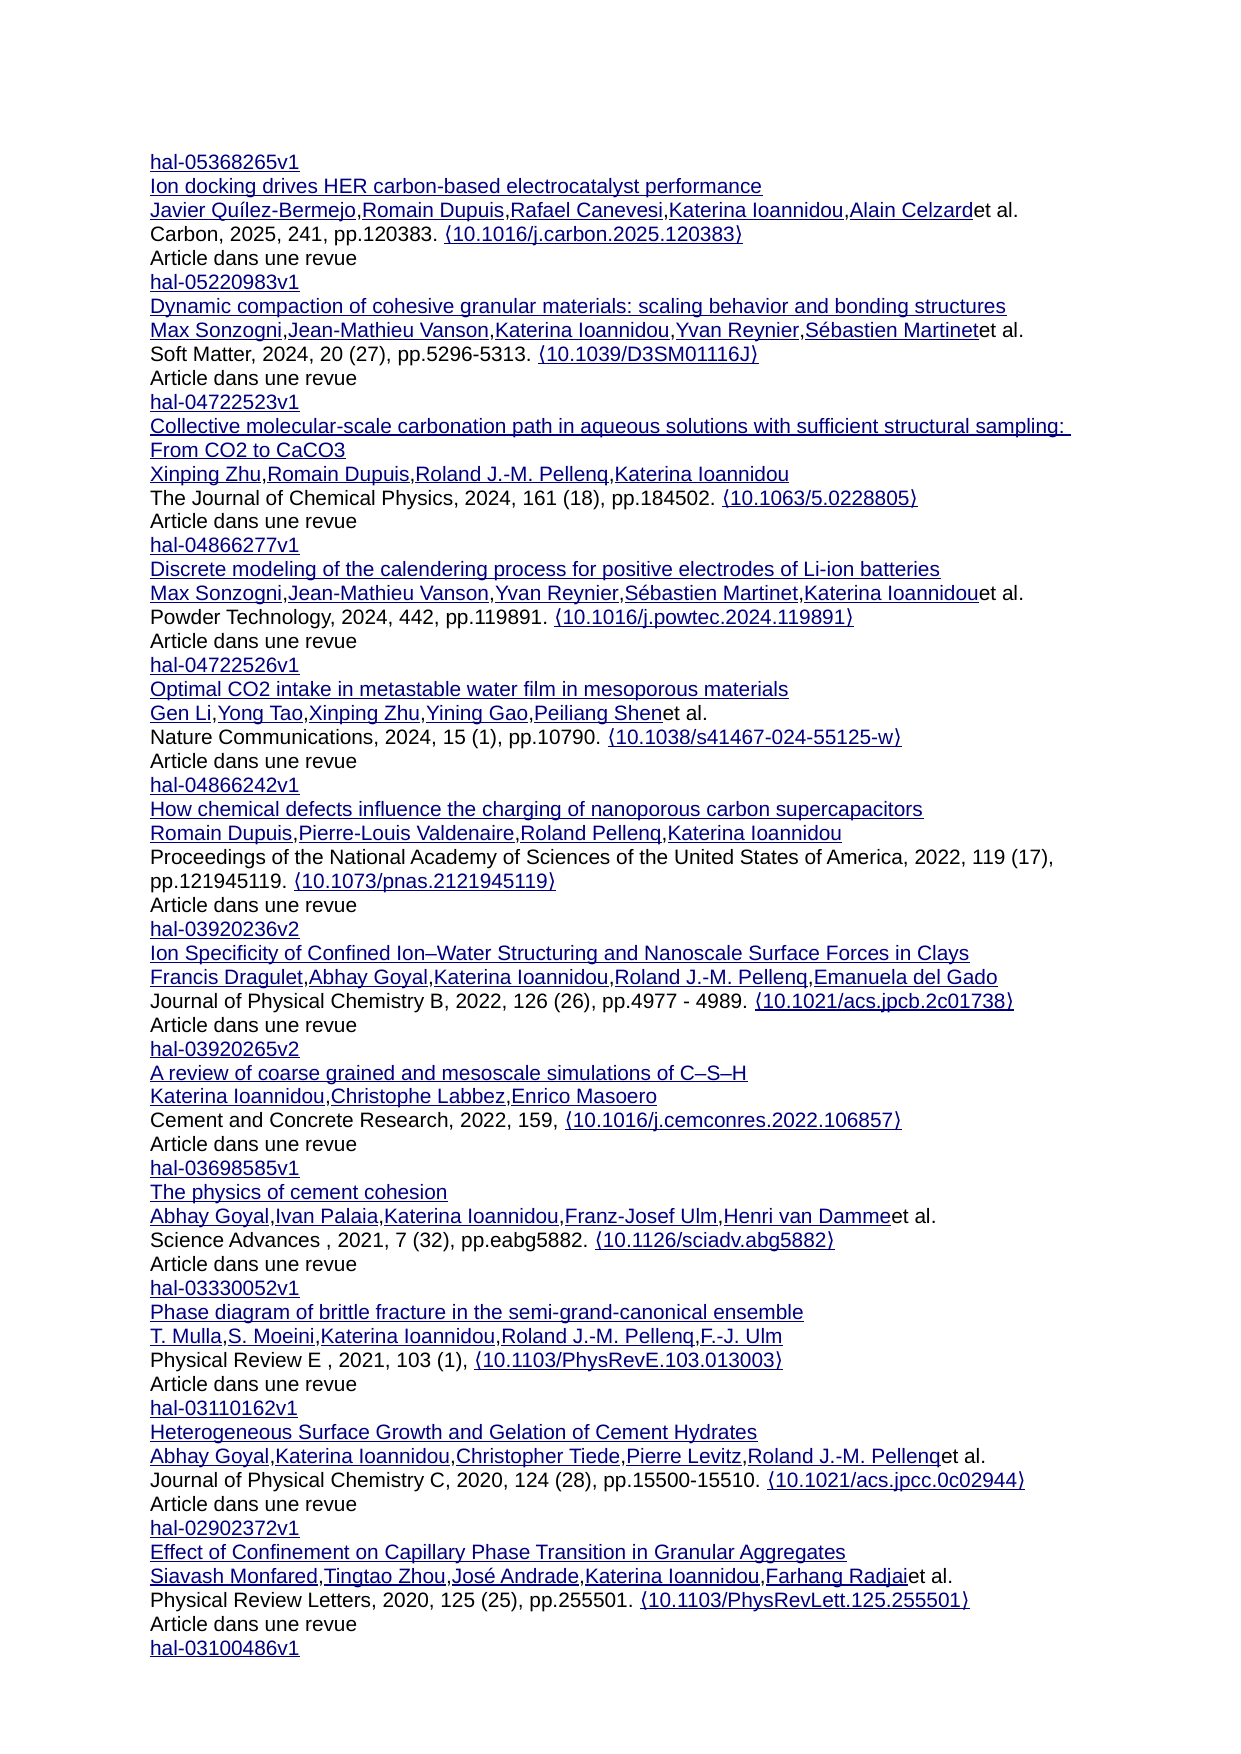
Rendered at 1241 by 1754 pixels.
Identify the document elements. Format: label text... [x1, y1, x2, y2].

table_cell Ion Specificity of Confined Ion–Water Structuring and Nanoscale Surface Forces in Clays Francis Dragulet,Abhay Goyal,Katerina Ioannidou,Roland J.-M. Pellenq,Emanuela del Gado Journal of Physical Chemistry B, 2022, 126 (26), pp.4977 - 4989. ⟨10.1021/acs.jpcb.2c01738⟩ Article dans une revue hal-03920265v2 [150, 941, 1090, 1060]
table_cell hal-05368265v1 [150, 150, 1090, 174]
table_cell How chemical defects influence the charging of nanoporous carbon supercapacitors Romain Dupuis,Pierre-Louis Valdenaire,Roland Pellenq,Katerina Ioannidou Proceedings of the National Academy of Sciences of the United States of America, 2022, 119 (17), pp.121945119. ⟨10.1073/pnas.2121945119⟩ Article dans une revue hal-03920236v2 [150, 797, 1090, 941]
table_cell Discrete modeling of the calendering process for positive electrodes of Li-ion batteries Max Sonzogni,Jean-Mathieu Vanson,Yvan Reynier,Sébastien Martinet,Katerina Ioannidouet al. Powder Technology, 2024, 442, pp.119891. ⟨10.1016/j.powtec.2024.119891⟩ Article dans une revue hal-04722526v1 [150, 557, 1090, 677]
table_cell Heterogeneous Surface Growth and Gelation of Cement Hydrates Abhay Goyal,Katerina Ioannidou,Christopher Tiede,Pierre Levitz,Roland J.-M. Pellenqet al. Journal of Physical Chemistry C, 2020, 124 (28), pp.15500-15510. ⟨10.1021/acs.jpcc.0c02944⟩ Article dans une revue hal-02902372v1 [150, 1420, 1090, 1539]
table_cell Effect of Confinement on Capillary Phase Transition in Granular Aggregates Siavash Monfared,Tingtao Zhou,José Andrade,Katerina Ioannidou,Farhang Radjaiet al. Physical Review Letters, 2020, 125 (25), pp.255501. ⟨10.1103/PhysRevLett.125.255501⟩ Article dans une revue hal-03100486v1 [150, 1540, 1090, 1659]
table_cell Collective molecular-scale carbonation path in aqueous solutions with sufficient structural sampling: From CO2 to CaCO3 Xinping Zhu,Romain Dupuis,Roland J.-M. Pellenq,Katerina Ioannidou The Journal of Chemical Physics, 2024, 161 (18), pp.184502. ⟨10.1063/5.0228805⟩ Article dans une revue hal-04866277v1 [150, 414, 1090, 557]
table_cell Dynamic compaction of cohesive granular materials: scaling behavior and bonding structures Max Sonzogni,Jean-Mathieu Vanson,Katerina Ioannidou,Yvan Reynier,Sébastien Martinetet al. Soft Matter, 2024, 20 (27), pp.5296-5313. ⟨10.1039/D3SM01116J⟩ Article dans une revue hal-04722523v1 [150, 294, 1090, 413]
table_cell Optimal CO2 intake in metastable water film in mesoporous materials Gen Li,Yong Tao,Xinping Zhu,Yining Gao,Peiliang Shenet al. Nature Communications, 2024, 15 (1), pp.10790. ⟨10.1038/s41467-024-55125-w⟩ Article dans une revue hal-04866242v1 [150, 677, 1090, 797]
table_cell The physics of cement cohesion Abhay Goyal,Ivan Palaia,Katerina Ioannidou,Franz-Josef Ulm,Henri van Dammeet al. Science Advances , 2021, 7 (32), pp.eabg5882. ⟨10.1126/sciadv.abg5882⟩ Article dans une revue hal-03330052v1 [150, 1180, 1090, 1300]
table_cell Ion docking drives HER carbon-based electrocatalyst performance Javier Quílez-Bermejo,Romain Dupuis,Rafael Canevesi,Katerina Ioannidou,Alain Celzardet al. Carbon, 2025, 241, pp.120383. ⟨10.1016/j.carbon.2025.120383⟩ Article dans une revue hal-05220983v1 [150, 174, 1090, 294]
table_cell Phase diagram of brittle fracture in the semi-grand-canonical ensemble T. Mulla,S. Moeini,Katerina Ioannidou,Roland J.-M. Pellenq,F.-J. Ulm Physical Review E , 2021, 103 (1), ⟨10.1103/PhysRevE.103.013003⟩ Article dans une revue hal-03110162v1 [150, 1300, 1090, 1420]
table_cell A review of coarse grained and mesoscale simulations of C–S–H Katerina Ioannidou,Christophe Labbez,Enrico Masoero Cement and Concrete Research, 2022, 159, ⟨10.1016/j.cemconres.2022.106857⟩ Article dans une revue hal-03698585v1 [150, 1060, 1090, 1180]
